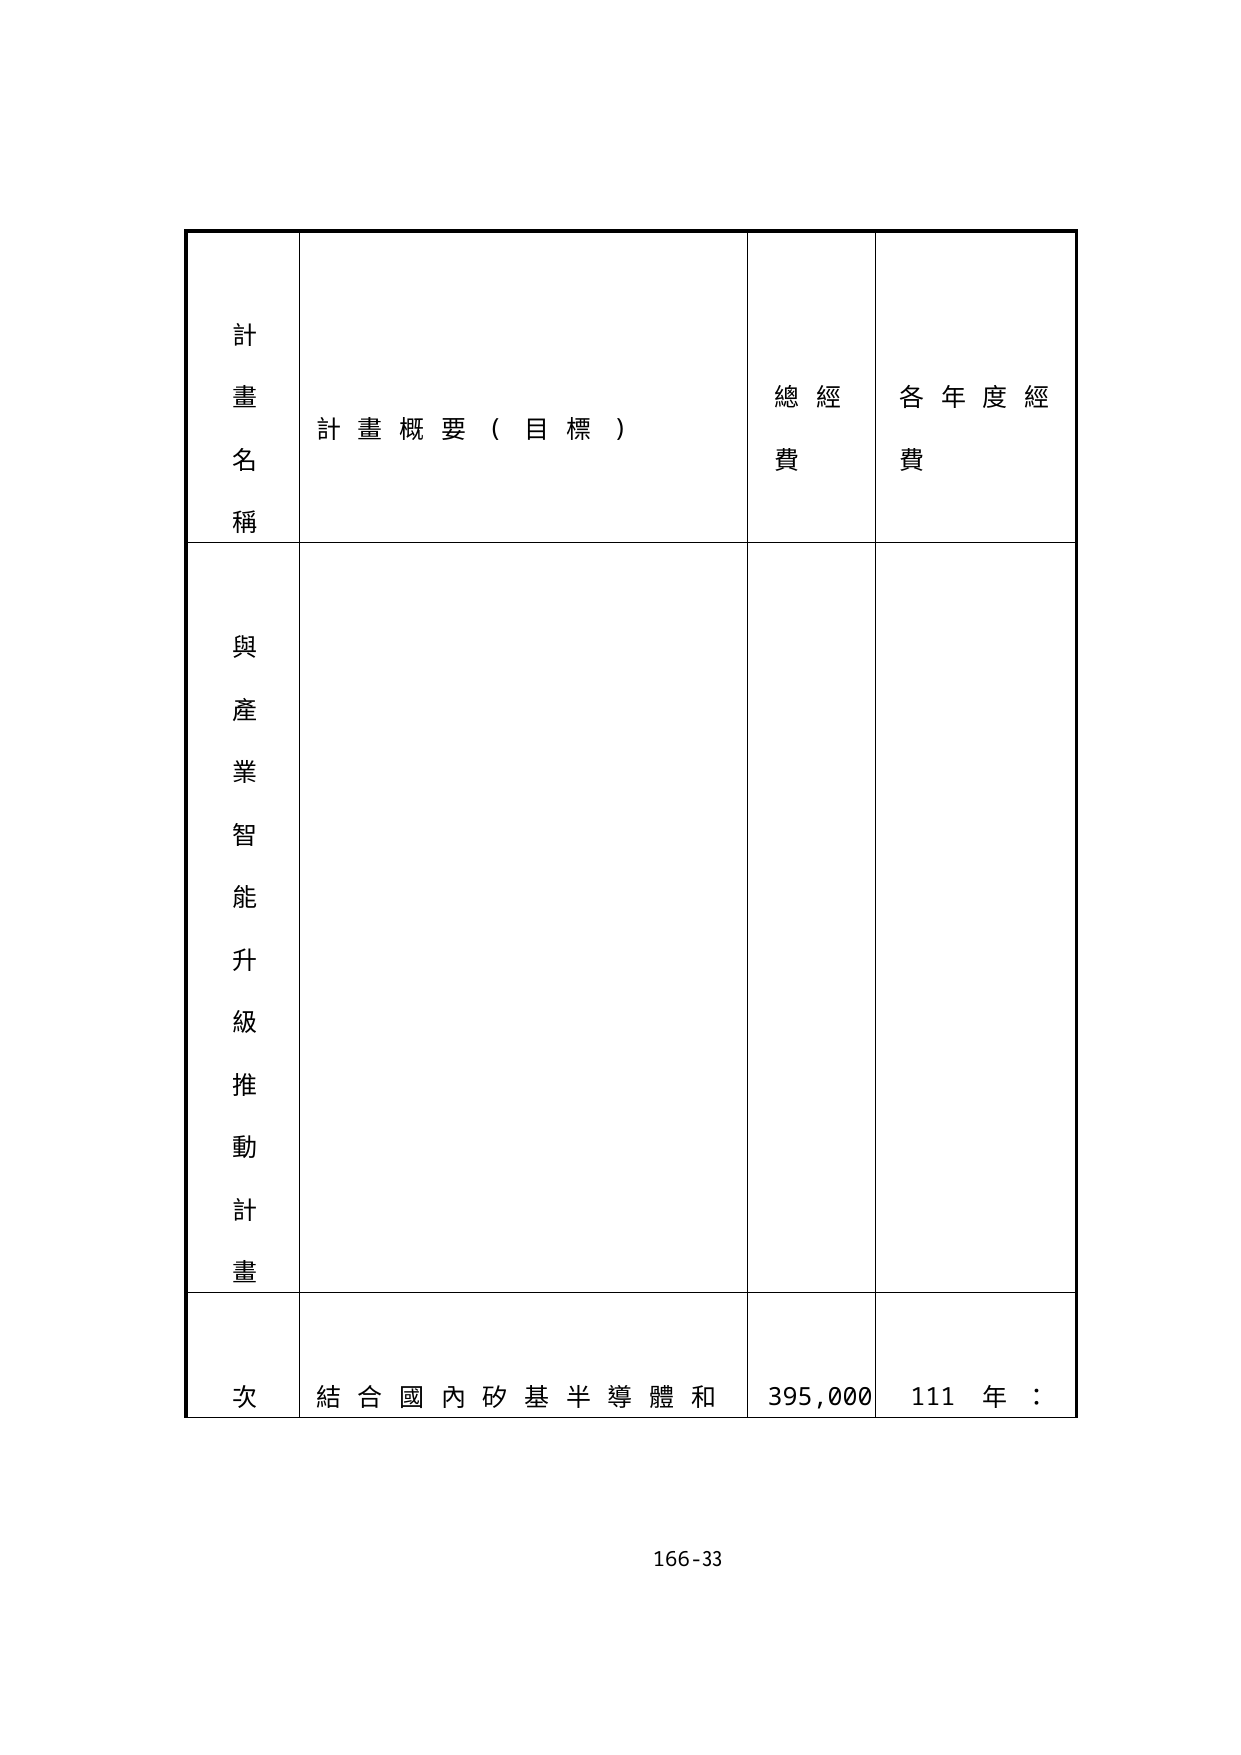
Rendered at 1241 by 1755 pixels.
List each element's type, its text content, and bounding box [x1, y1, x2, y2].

table_cell 結合國內矽基半導體和 [300, 1293, 747, 1417]
table_cell [300, 543, 747, 1292]
table_header 總經費 [748, 233, 875, 542]
table_header 計畫名稱 [188, 233, 299, 542]
table_cell [876, 543, 1075, 1292]
table_cell [748, 543, 875, 1292]
table_header 計畫概要(目標) [300, 233, 747, 542]
table_cell 111年： [876, 1293, 1075, 1417]
table_cell 次 [188, 1293, 299, 1417]
table_cell 395,000 [748, 1293, 875, 1417]
table_header 各年度經費 [876, 233, 1075, 542]
table_cell 與產業智能升級推動計畫 [188, 543, 299, 1292]
